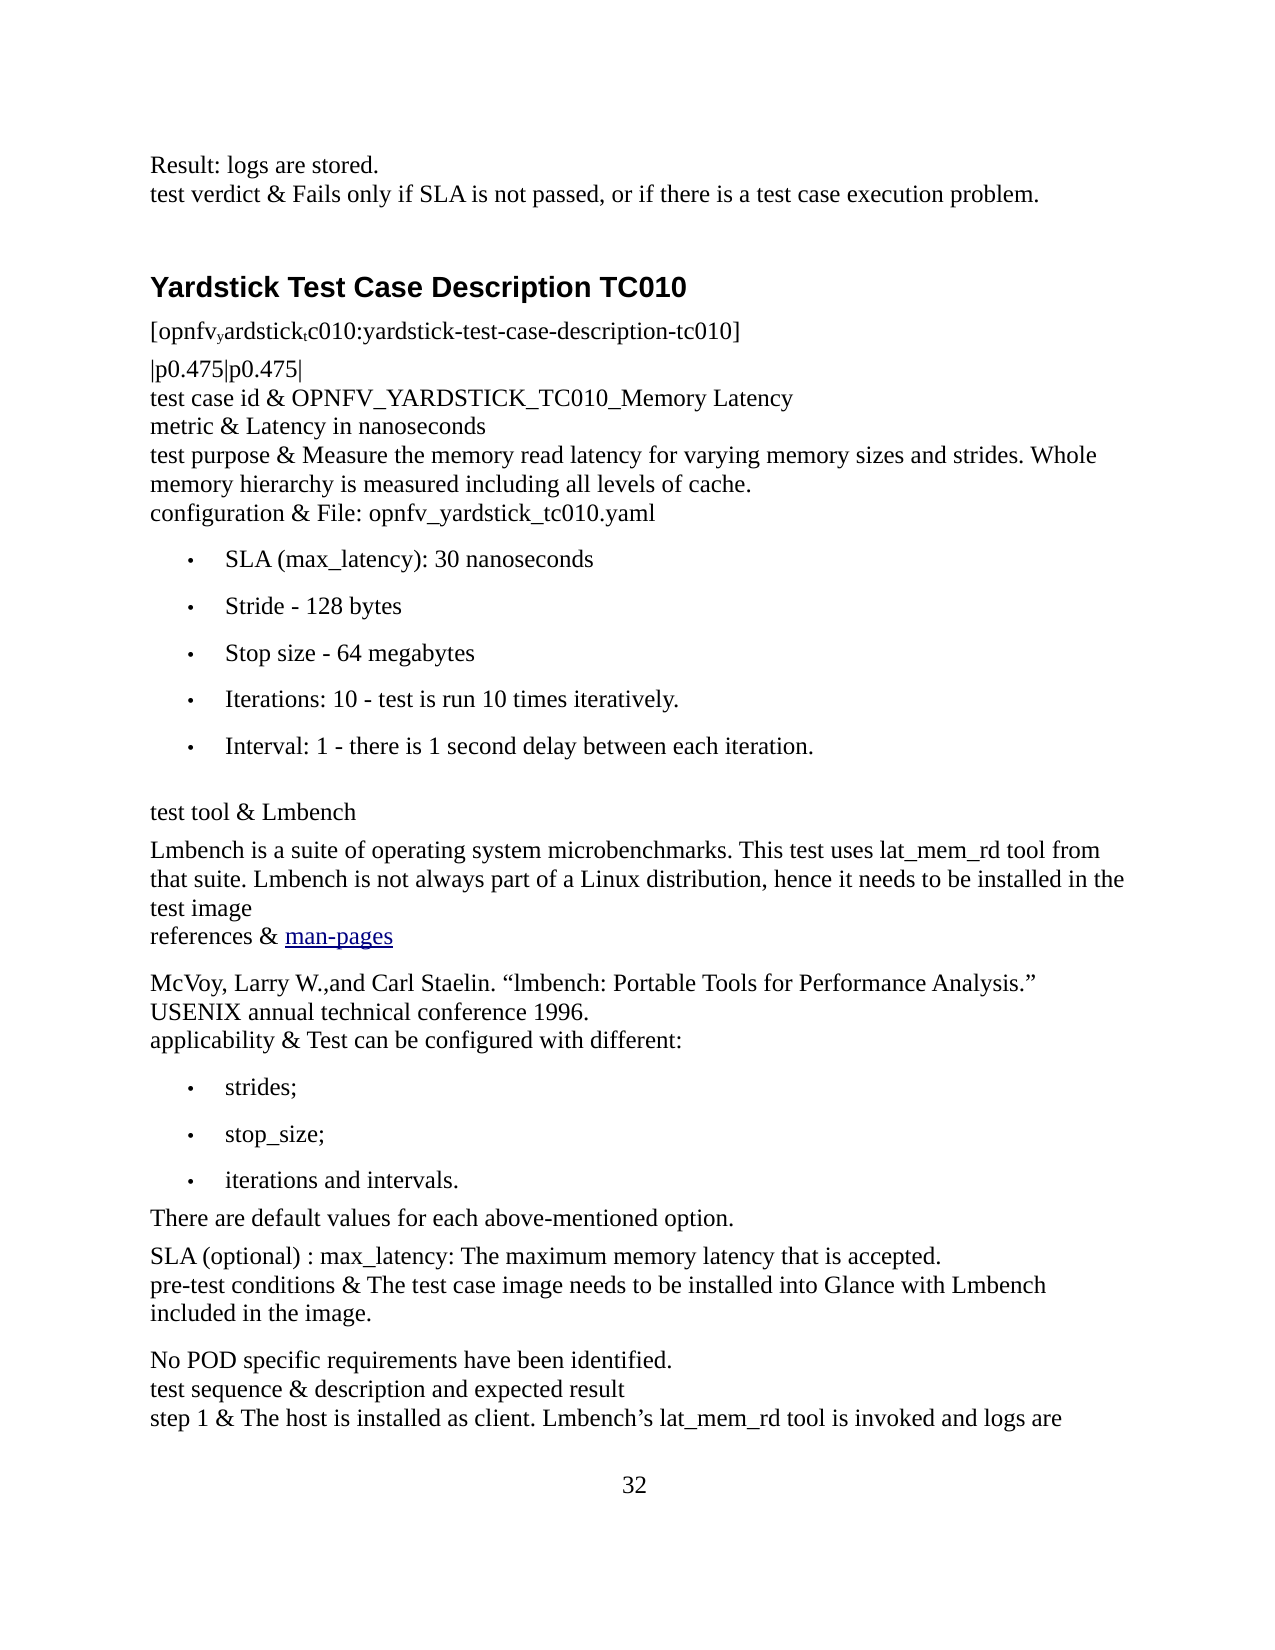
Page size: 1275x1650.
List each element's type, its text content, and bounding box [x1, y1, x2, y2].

subtitle Yardstick Test Case Description TC010 [150, 270, 1125, 304]
list SLA (max_latency): 30 nanoseconds [187, 544, 1125, 573]
list Stride - 128 bytes [187, 591, 1125, 620]
list stop_size; [187, 1119, 1125, 1148]
list Stop size - 64 megabytes [187, 638, 1125, 666]
text Result: logs are stored. test verdict & Fails only if SLA is not passed, or if there is a test case execution problem. [150, 150, 1125, 236]
list Iterations: 10 - test is run 10 times iteratively. [187, 684, 1125, 713]
text test tool & Lmbench [150, 769, 1125, 826]
list iterations and intervals. [187, 1166, 1125, 1194]
text |p0.475|p0.475| test case id & OPNFV_YARDSTICK_TC010_Memory Latency metric & Latency in nanoseconds test purpose & Measure the memory read latency for varying memory sizes and strides. Whole memory hierarchy is measured including all levels of cache. configuration & File: opnfv_yardstick_tc010.yaml [150, 354, 1125, 526]
text There are default values for each above-mentioned option. [150, 1203, 1125, 1232]
list Interval: 1 - there is 1 second delay between each iteration. [187, 731, 1125, 760]
text No POD specific requirements have been identified. test sequence & description and expected result step 1 & The host is installed as client. Lmbench’s lat_mem_rd tool is invoked and logs are [150, 1345, 1125, 1431]
text [opnfvyardsticktc010:yardstick-test-case-description-tc010] [150, 316, 1125, 345]
text McVoy, Larry W.,and Carl Staelin. “lmbench: Portable Tools for Performance Analysis.” USENIX annual technical conference 1996. applicability & Test can be configured with different: [150, 968, 1125, 1054]
list strides; [187, 1072, 1125, 1101]
text Lmbench is a suite of operating system microbenchmarks. This test uses lat_mem_rd tool from that suite. Lmbench is not always part of a Linux distribution, hence it needs to be installed in the test image references & man-pages [150, 835, 1125, 950]
text SLA (optional) : max_latency: The maximum memory latency that is accepted. pre-test conditions & The test case image needs to be installed into Glance with Lmbench included in the image. [150, 1241, 1125, 1327]
